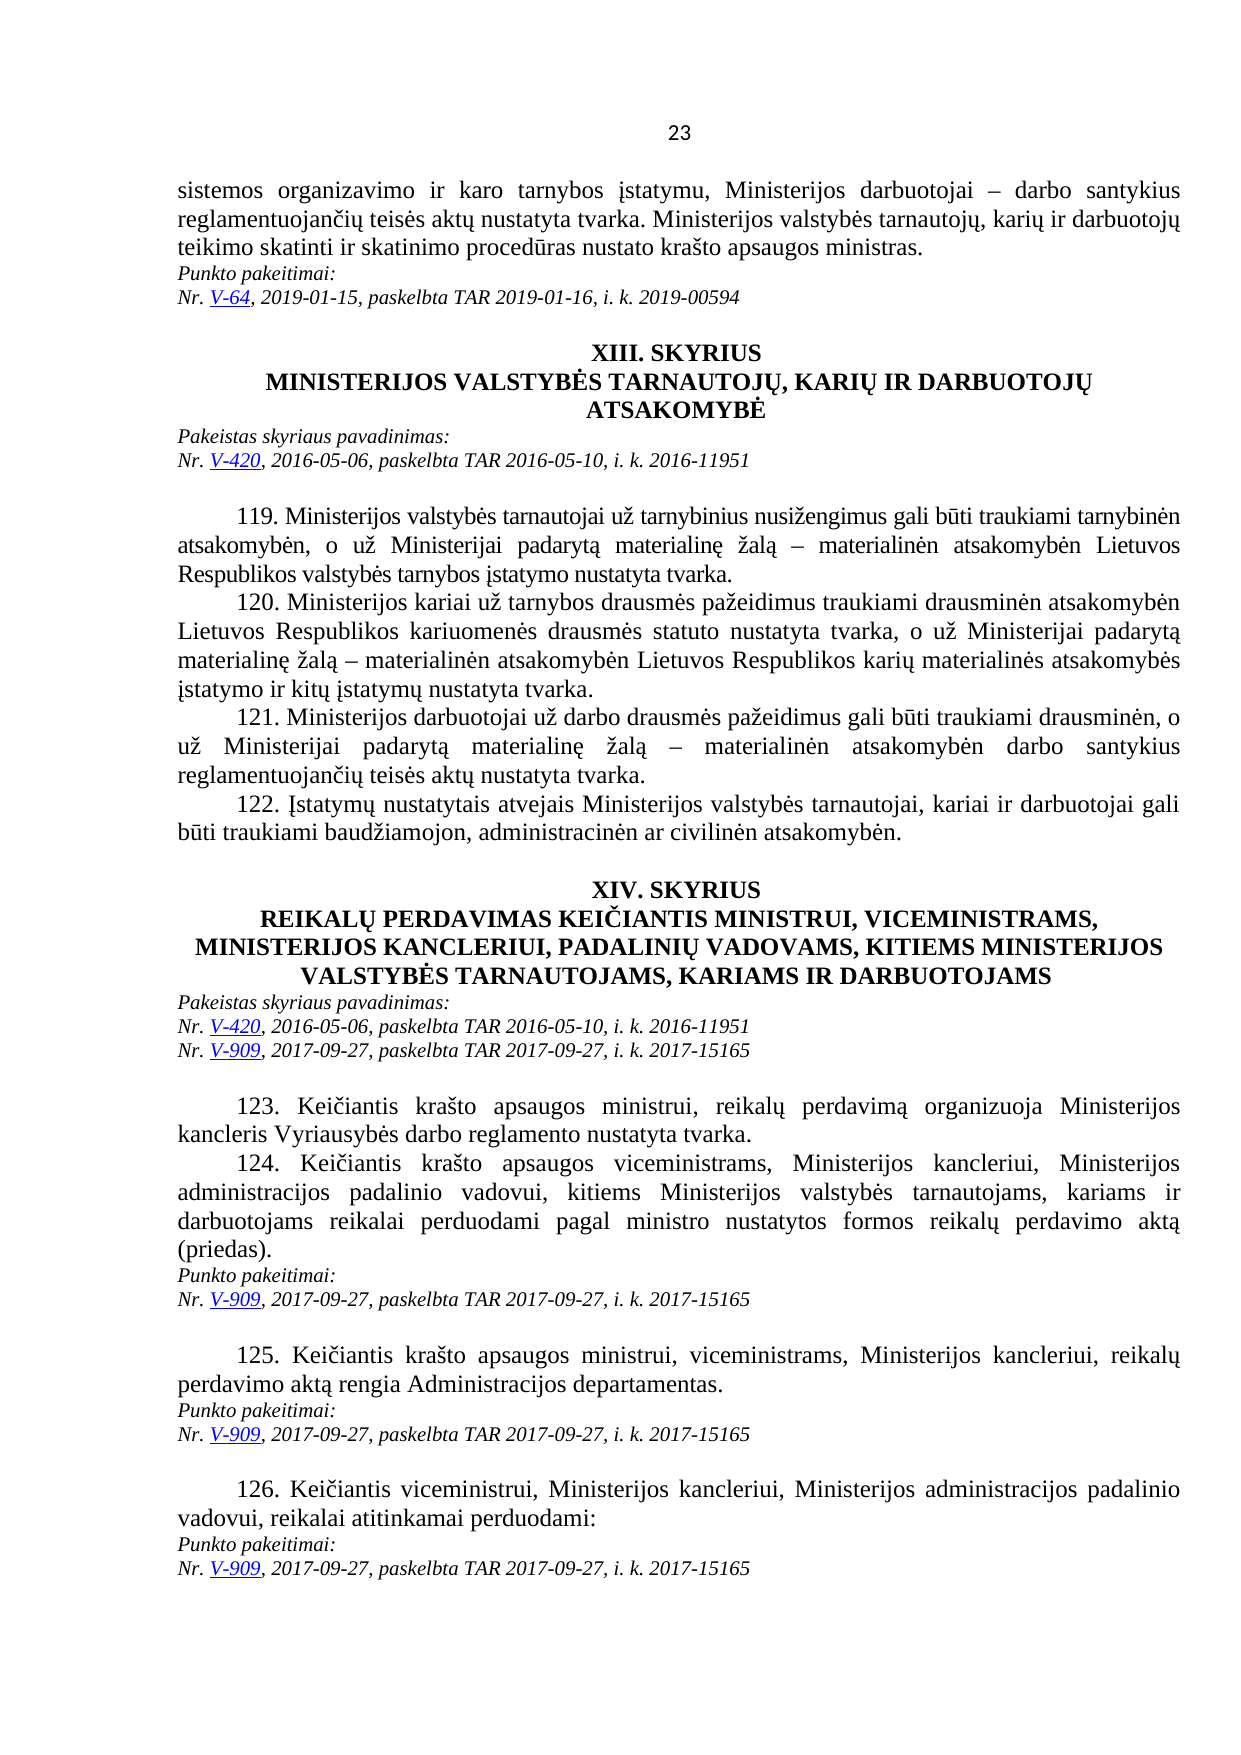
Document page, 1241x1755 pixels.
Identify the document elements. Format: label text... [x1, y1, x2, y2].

text 120. Ministerijos kariai už tarnybos drausmės pažeidimus traukiami drausminėn atsakomybėn Lietuvos Respublikos kariuomenės drausmės statuto nustatyta tvarka, o už Ministerijai padarytą materialinę žalą – materialinėn atsakomybėn Lietuvos Respublikos karių materialinės atsakomybės įstatymo ir kitų įstatymų nustatyta tvarka. [177, 587, 1181, 702]
text 125. Keičiantis krašto apsaugos ministrui, viceministrams, Ministerijos kancleriui, reikalų perdavimo aktą rengia Administracijos departamentas. [177, 1340, 1181, 1398]
text XIII. SKYRIUS MINISTERIJOS VALSTYBĖS TARNAUTOJŲ, KARIŲ IR DARBUOTOJŲ ATSAKOMYBĖ [177, 338, 1181, 424]
text Nr. V-909, 2017-09-27, paskelbta TAR 2017-09-27, i. k. 2017-15165 [177, 1556, 1181, 1580]
text Nr. V-64, 2019-01-15, paskelbta TAR 2019-01-16, i. k. 2019-00594 [177, 285, 1181, 309]
text Punkto pakeitimai: [177, 261, 1181, 285]
text sistemos organizavimo ir karo tarnybos įstatymu, Ministerijos darbuotojai – darbo santykius reglamentuojančių teisės aktų nustatyta tvarka. Ministerijos valstybės tarnautojų, karių ir darbuotojų teikimo skatinti ir skatinimo procedūras nustato krašto apsaugos ministras. [177, 175, 1181, 261]
text 123. Keičiantis krašto apsaugos ministrui, reikalų perdavimą organizuoja Ministerijos kancleris Vyriausybės darbo reglamento nustatyta tvarka. [177, 1091, 1181, 1148]
text 124. Keičiantis krašto apsaugos viceministrams, Ministerijos kancleriui, Ministerijos administracijos padalinio vadovui, kitiems Ministerijos valstybės tarnautojams, kariams ir darbuotojams reikalai perduodami pagal ministro nustatytos formos reikalų perdavimo aktą (priedas). [177, 1148, 1181, 1263]
text 119. Ministerijos valstybės tarnautojai už tarnybinius nusižengimus gali būti traukiami tarnybinėn atsakomybėn, o už Ministerijai padarytą materialinę žalą – materialinėn atsakomybėn Lietuvos Respublikos valstybės tarnybos įstatymo nustatyta tvarka. [177, 501, 1181, 587]
text Nr. V-909, 2017-09-27, paskelbta TAR 2017-09-27, i. k. 2017-15165 [177, 1287, 1181, 1311]
text Nr. V-420, 2016-05-06, paskelbta TAR 2016-05-10, i. k. 2016-11951 [177, 1014, 1181, 1038]
text 126. Keičiantis viceministrui, Ministerijos kancleriui, Ministerijos administracijos padalinio vadovui, reikalai atitinkamai perduodami: [177, 1474, 1181, 1532]
text 121. Ministerijos darbuotojai už darbo drausmės pažeidimus gali būti traukiami drausminėn, o už Ministerijai padarytą materialinę žalą – materialinėn atsakomybėn darbo santykius reglamentuojančių teisės aktų nustatyta tvarka. [177, 702, 1181, 789]
text Pakeistas skyriaus pavadinimas: [177, 424, 1181, 448]
text XIV. SKYRIUS REIKALŲ PERDAVIMAS KEIČIANTIS MINISTRUI, VICEMINISTRAMS, MINISTERIJOS KANCLERIUI, PADALINIŲ VADOVAMS, KITIEMS MINISTERIJOS VALSTYBĖS TARNAUTOJAMS, KARIAMS IR DARBUOTOJAMS [177, 875, 1181, 990]
text Punkto pakeitimai: [177, 1532, 1181, 1556]
text 122. Įstatymų nustatytais atvejais Ministerijos valstybės tarnautojai, kariai ir darbuotojai gali būti traukiami baudžiamojon, administracinėn ar civilinėn atsakomybėn. [177, 789, 1181, 846]
text Punkto pakeitimai: [177, 1263, 1181, 1287]
text Punkto pakeitimai: [177, 1398, 1181, 1422]
text Pakeistas skyriaus pavadinimas: [177, 990, 1181, 1014]
text Nr. V-420, 2016-05-06, paskelbta TAR 2016-05-10, i. k. 2016-11951 [177, 448, 1181, 472]
text Nr. V-909, 2017-09-27, paskelbta TAR 2017-09-27, i. k. 2017-15165 [177, 1422, 1181, 1446]
text Nr. V-909, 2017-09-27, paskelbta TAR 2017-09-27, i. k. 2017-15165 [177, 1038, 1181, 1062]
